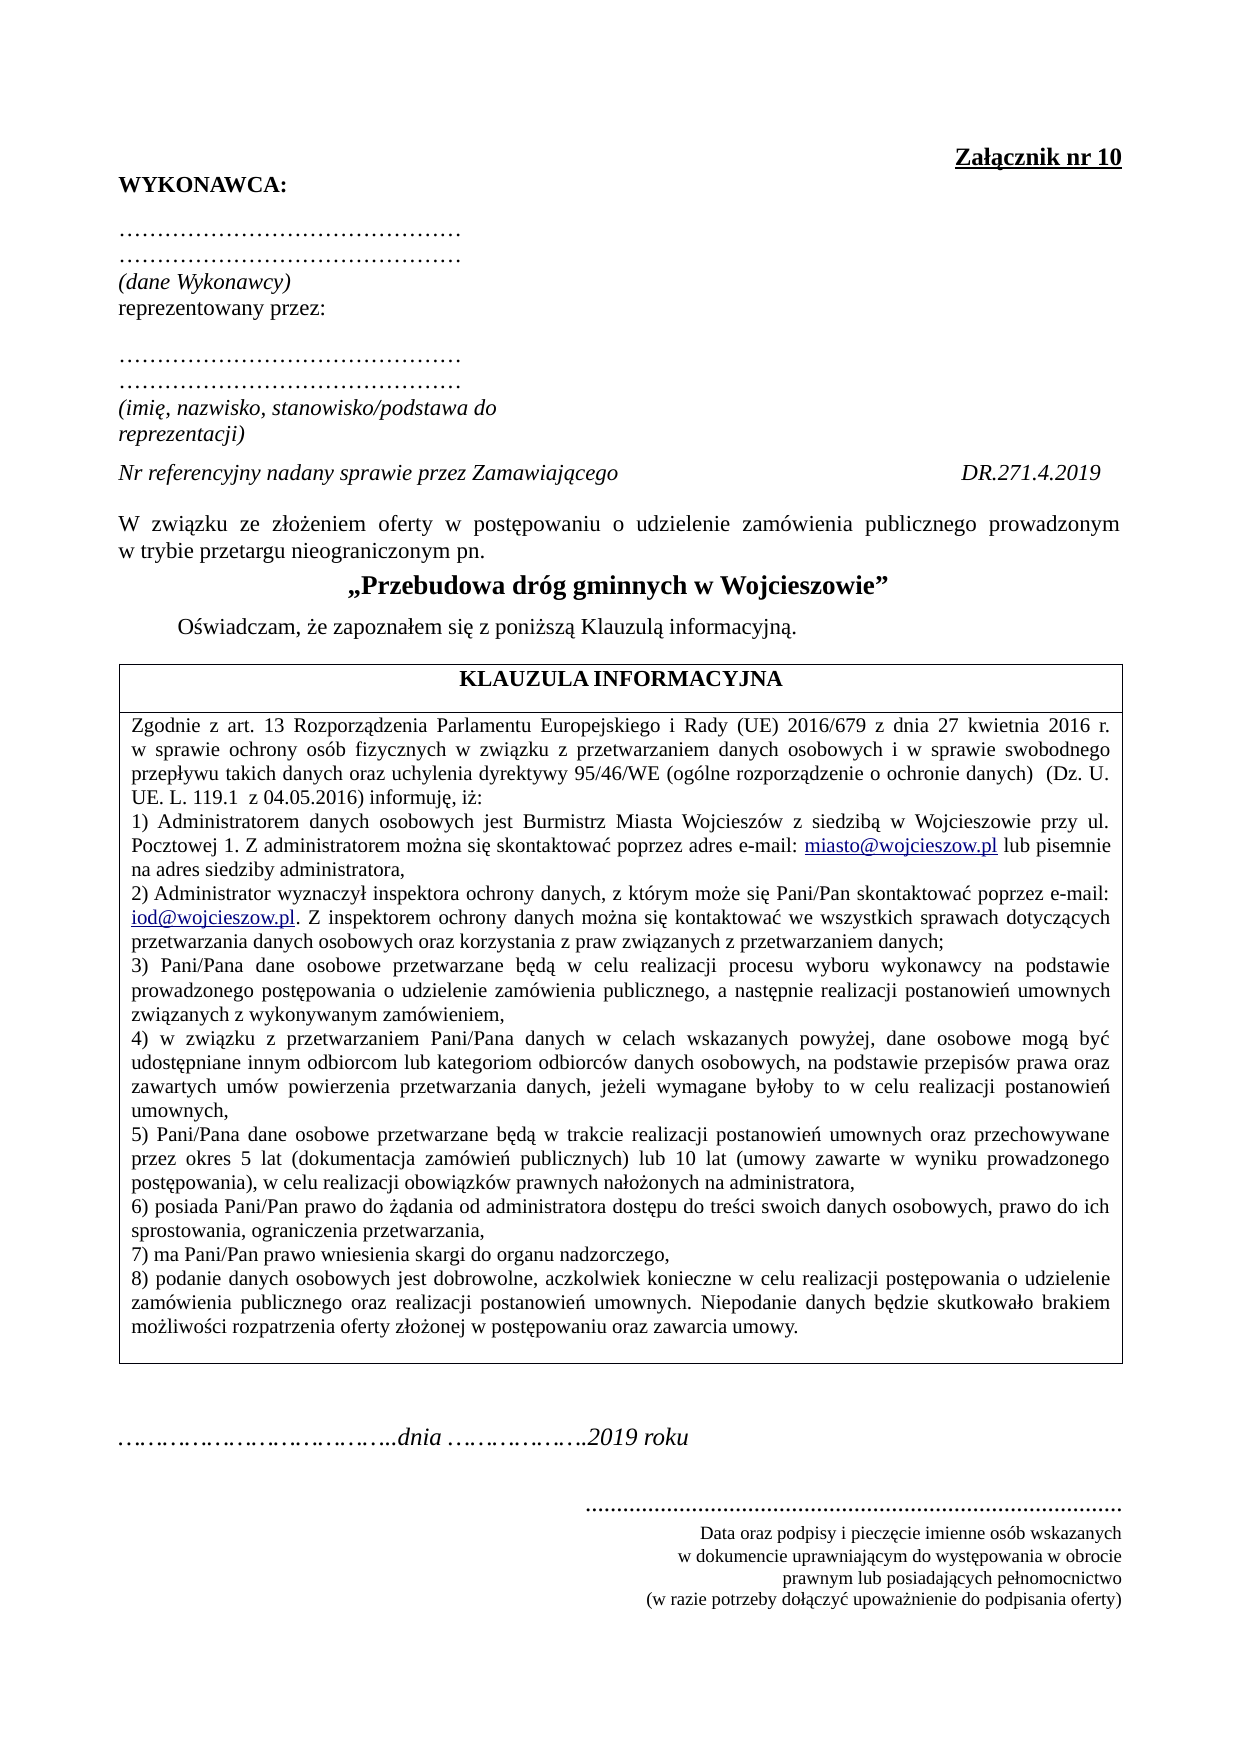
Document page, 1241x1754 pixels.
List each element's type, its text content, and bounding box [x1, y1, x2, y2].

text ...................................................................................... Data oraz podpisy i pieczęcie imienne osób wskazanych [487, 1488, 1122, 1545]
text ………………………………..dnia ……………….2019 roku [118, 1422, 1122, 1450]
text (imię, nazwisko, stanowisko/podstawa do [118, 394, 1122, 420]
text ……………………………………… [118, 368, 1122, 394]
text ……………………………………… [118, 215, 1122, 241]
text Oświadczam, że zapoznałem się z poniższą Klauzulą informacyjną. [118, 613, 1122, 639]
text (w razie potrzeby dołączyć upoważnienie do podpisania oferty) [118, 1588, 1122, 1610]
text ……………………………………… [118, 341, 1122, 368]
table_cell Zgodnie z art. 13 Rozporządzenia Parlamentu Europejskiego i Rady (UE) 2016/679 z dnia 27 kwietnia 2016 r. w sprawie ochrony osób fizycznych w związku z przetwarzaniem danych osobowych i w sprawie swobodnego przepływu takich danych oraz uchylenia dyrektywy 95/46/WE (ogólne rozporządzenie o ochronie danych) (Dz. U. UE. L. 119.1 z 04.05.2016) informuję, iż: 1) Administratorem danych osobowych jest Burmistrz Miasta Wojcieszów z siedzibą w Wojcieszowie przy ul. Pocztowej 1. Z administratorem można się skontaktować poprzez adres e-mail: miasto@wojcieszow.pl lub pisemnie na adres siedziby administratora, 2) Administrator wyznaczył inspektora ochrony danych, z którym może się Pani/Pan skontaktować poprzez e-mail: iod@wojcieszow.pl. Z inspektorem ochrony danych można się kontaktować we wszystkich sprawach dotyczących przetwarzania danych osobowych oraz korzystania z praw związanych z przetwarzaniem danych; 3) Pani/Pana dane osobowe przetwarzane będą w celu realizacji procesu wyboru wykonawcy na podstawie prowadzonego postępowania o udzielenie zamówienia publicznego, a następnie realizacji postanowień umownych związanych z wykonywanym zamówieniem, 4) w związku z przetwarzaniem Pani/Pana danych w celach wskazanych powyżej, dane osobowe mogą być udostępniane innym odbiorcom lub kategoriom odbiorców danych osobowych, na podstawie przepisów prawa oraz zawartych umów powierzenia przetwarzania danych, jeżeli wymagane byłoby to w celu realizacji postanowień umownych, 5) Pani/Pana dane osobowe przetwarzane będą w trakcie realizacji postanowień umownych oraz przechowywane przez okres 5 lat (dokumentacja zamówień publicznych) lub 10 lat (umowy zawarte w wyniku prowadzonego postępowania), w celu realizacji obowiązków prawnych nałożonych na administratora, 6) posiada Pani/Pan prawo do żądania od administratora dostępu do treści swoich danych osobowych, prawo do ich sprostowania, ograniczenia przetwarzania, 7) ma Pani/Pan prawo wniesienia skargi do organu nadzorczego, 8) podanie danych osobowych jest dobrowolne, aczkolwiek konieczne w celu realizacji postępowania o udzielenie zamówienia publicznego oraz realizacji postanowień umownych. Niepodanie danych będzie skutkowało brakiem możliwości rozpatrzenia oferty złożonej w postępowaniu oraz zawarcia umowy. [120, 713, 1122, 1362]
text reprezentowany przez: [118, 294, 1122, 320]
text „Przebudowa dróg gminnych w Wojcieszowie” [118, 569, 1117, 601]
text Nr referencyjny nadany sprawie przez Zamawiającego DR.271.4.2019 [118, 459, 1122, 486]
text Załącznik nr 10 [118, 142, 1122, 171]
subtitle W związku ze złożeniem oferty w postępowaniu o udzielenie zamówienia publicznego prowadzonym w trybie przetargu nieograniczonym pn. [118, 511, 1122, 563]
table_header KLAUZULA INFORMACYJNA [120, 665, 1122, 712]
text ……………………………………… [118, 241, 1122, 268]
text w dokumencie uprawniającym do występowania w obrocie [487, 1545, 1122, 1567]
text reprezentacji) [118, 420, 1122, 447]
text (dane Wykonawcy) [118, 268, 1122, 294]
text prawnym lub posiadających pełnomocnictwo [487, 1567, 1122, 1588]
text WYKONAWCA: [118, 171, 1122, 197]
